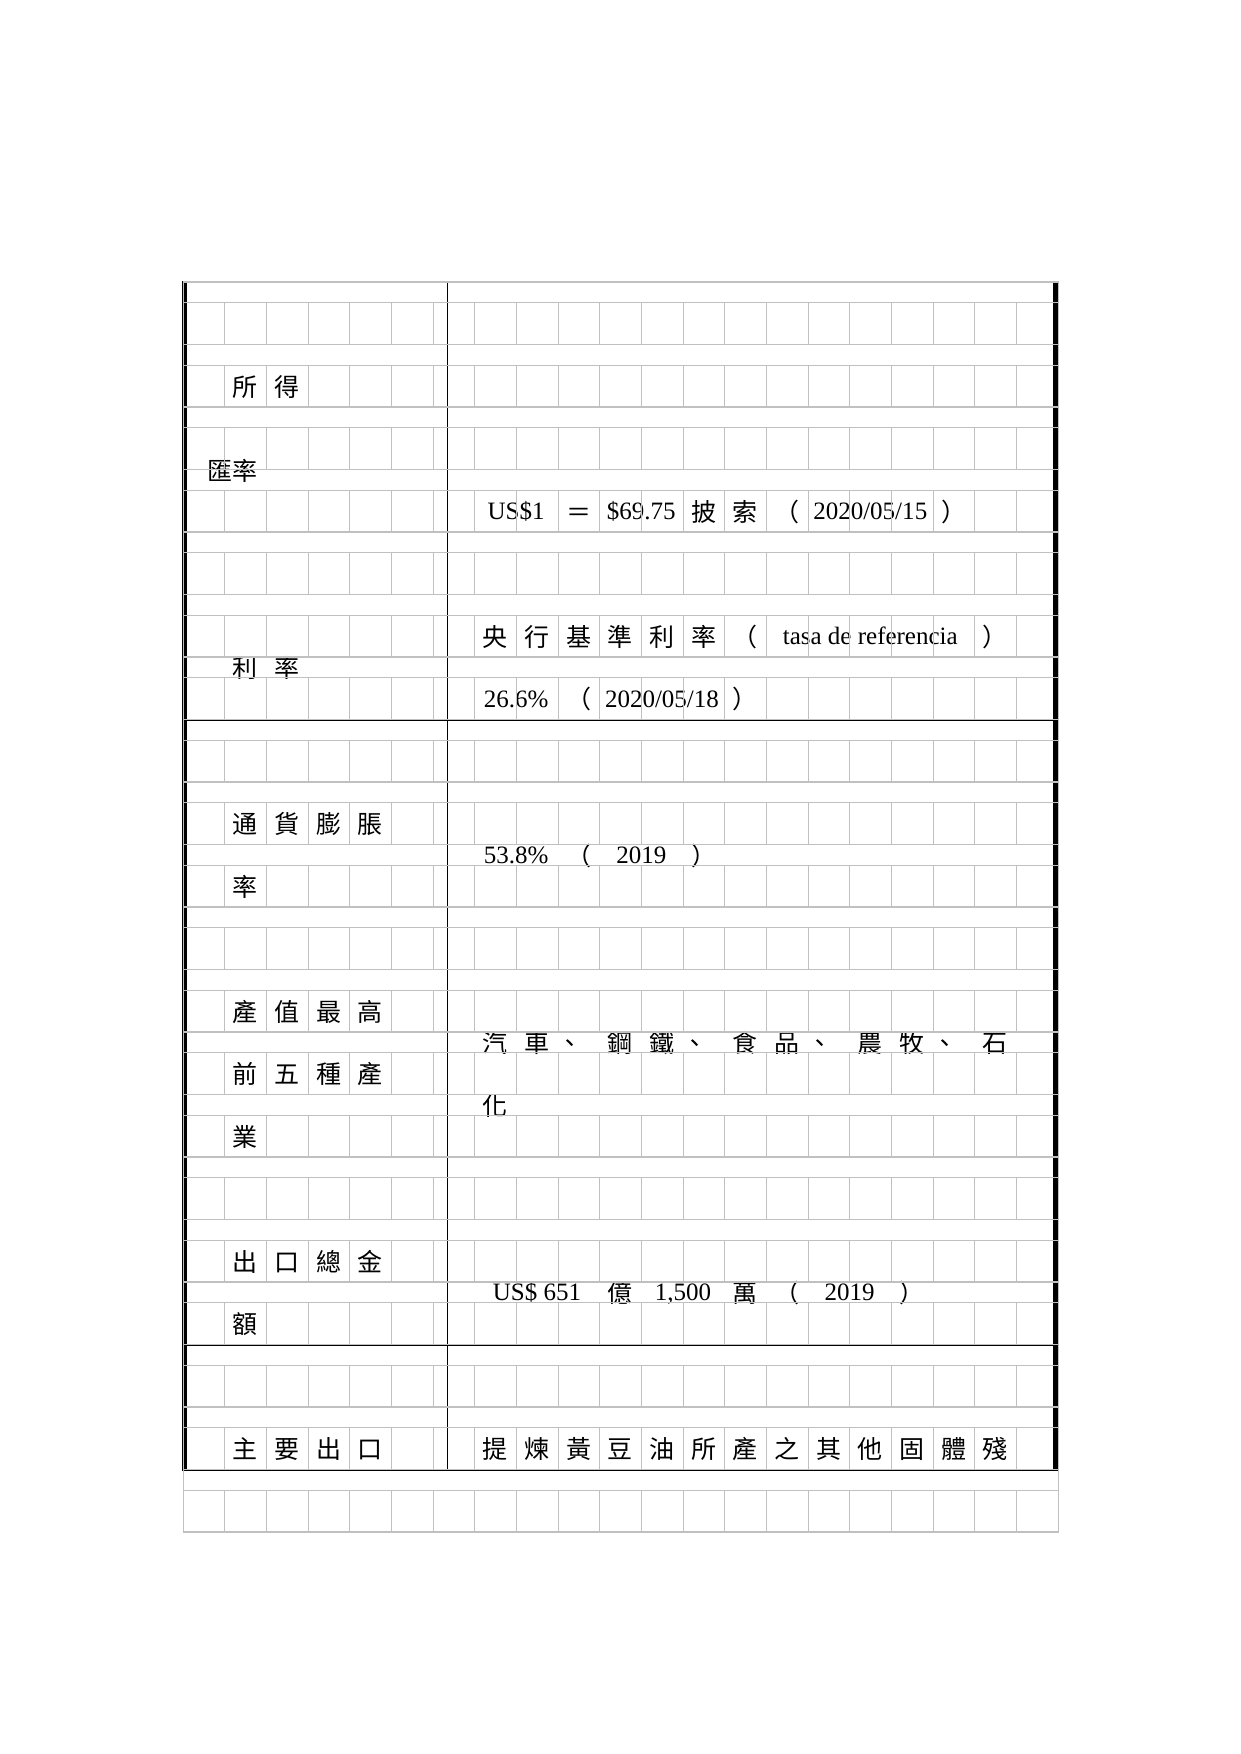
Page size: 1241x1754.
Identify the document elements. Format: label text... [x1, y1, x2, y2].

table_cell 汽車、鋼鐵、食品、農牧、石化 [448, 1095, 489, 1115]
table_cell 匯率 [350, 491, 391, 531]
table_cell 主要出口產品 [309, 1366, 349, 1406]
table_cell US$1萬604（2019） [892, 366, 933, 406]
table_cell 53.8%（2019） [475, 803, 516, 844]
table_cell 汽車、鋼鐵、食品、農牧、石化 [630, 1033, 654, 1052]
table_cell US$ 651億1,500萬（2019） [1017, 1303, 1053, 1344]
table_cell 央行基準利率（tasa de referencia） 26.6%（2020/05/18） [448, 553, 474, 594]
table_cell 央行基準利率（tasa de referencia） 26.6%（2020/05/18） [559, 678, 599, 719]
table_cell [350, 928, 391, 969]
table_cell US$ 651億1,500萬（2019） [642, 1241, 683, 1281]
table_cell US$1萬604（2019） [975, 366, 1016, 406]
table_cell 產 [225, 991, 266, 1031]
table_cell 提煉黃豆油所產之其他固體殘渣、石油原油、玉蜀黍、黃豆、黃豆油、載貨用機動車輛、冷凍牛肉、石油及提自瀝青礦物之油類、黃金、小麥 [600, 1428, 641, 1469]
table_cell [187, 783, 447, 802]
table_cell 53.8%（2019） [934, 803, 974, 844]
table_cell 53.8%（2019） [517, 866, 558, 906]
table_cell 央行基準利率（tasa de referencia） 26.6%（2020/05/18） [892, 678, 933, 719]
table_cell [267, 928, 308, 969]
table_cell 53.8%（2019） [767, 866, 808, 906]
table_cell 主要出口產品 [267, 1428, 308, 1469]
table_cell 汽車、鋼鐵、食品、農牧、石化 [850, 928, 891, 969]
table_cell 利率 [350, 678, 391, 719]
table_cell 53.8%（2019） [725, 866, 766, 906]
table_cell US$1萬604（2019） [448, 283, 1053, 302]
table_cell [187, 845, 447, 865]
table_cell 53.8%（2019） [559, 803, 599, 844]
table_cell US$ 651億1,500萬（2019） [809, 1303, 849, 1344]
table_cell 央行基準利率（tasa de referencia） 26.6%（2020/05/18） [892, 616, 933, 656]
table_cell 得 [267, 366, 308, 406]
table_cell [434, 866, 447, 906]
table_cell [267, 1116, 308, 1156]
table_cell [309, 866, 349, 906]
table_cell 汽車、鋼鐵、食品、農牧、石化 [475, 928, 516, 969]
table_cell 汽車、鋼鐵、食品、農牧、石化 [559, 991, 599, 1031]
table_cell [187, 1303, 224, 1344]
table_cell 央行基準利率（tasa de referencia） 26.6%（2020/05/18） [559, 553, 599, 594]
table_cell US$ 651億1,500萬（2019） [448, 1303, 474, 1344]
table_cell US$1萬604（2019） [767, 303, 808, 344]
table_cell US$1＝$69.75披索（2020/05/15） [892, 491, 933, 531]
table_cell 汽車、鋼鐵、食品、農牧、石化 [517, 991, 558, 1031]
table_cell 53.8%（2019） [1017, 866, 1053, 906]
table_cell [434, 1178, 447, 1219]
table_cell US$1萬604（2019） [1017, 303, 1053, 344]
table_cell 利率 [267, 553, 308, 594]
table_cell US$ 651億1,500萬（2019） [684, 1241, 724, 1281]
table_cell 53.8%（2019） [695, 845, 1053, 865]
table_cell US$ 651億1,500萬（2019） [767, 1178, 808, 1219]
table_cell 汽車、鋼鐵、食品、農牧、石化 [850, 991, 891, 1031]
table_cell [309, 366, 349, 406]
table_cell 提煉黃豆油所產之其他固體殘渣、石油原油、玉蜀黍、黃豆、黃豆油、載貨用機動車輛、冷凍牛肉、石油及提自瀝青礦物之油類、黃金、小麥 [642, 1428, 683, 1469]
table_cell 匯率 [187, 491, 224, 531]
table_cell US$1＝$69.75披索（2020/05/15） [517, 491, 558, 531]
table_cell 利率 [350, 616, 391, 656]
table_cell 利率 [434, 553, 447, 594]
table_cell US$1＝$69.75披索（2020/05/15） [1017, 491, 1053, 531]
table_cell 汽車、鋼鐵、食品、農牧、石化 [809, 1053, 849, 1094]
table_cell 53.8%（2019） [642, 741, 683, 781]
table_cell US$1＝$69.75披索（2020/05/15） [448, 491, 474, 531]
table_cell [350, 366, 391, 406]
table_cell 53.8%（2019） [809, 741, 849, 781]
table_cell US$1萬604（2019） [448, 366, 474, 406]
table_cell [187, 866, 224, 906]
table_cell 利率 [225, 616, 266, 656]
table_cell 匯率 [392, 428, 433, 469]
table_cell US$1＝$69.75披索（2020/05/15） [684, 428, 724, 469]
table_cell 貨 [267, 803, 308, 844]
table_cell 汽車、鋼鐵、食品、農牧、石化 [448, 928, 474, 969]
table_cell 匯率 [187, 428, 224, 469]
table_cell 汽車、鋼鐵、食品、農牧、石化 [517, 1053, 558, 1094]
table_cell 汽車、鋼鐵、食品、農牧、石化 [767, 1053, 808, 1094]
table_cell [187, 1095, 447, 1115]
table_cell 匯率 [434, 428, 447, 469]
table_cell 利率 [350, 553, 391, 594]
table_cell US$1＝$69.75披索（2020/05/15） [1017, 428, 1053, 469]
table_cell US$ 651億1,500萬（2019） [600, 1178, 641, 1219]
table_cell 汽車、鋼鐵、食品、農牧、石化 [684, 991, 724, 1031]
table_cell 央行基準利率（tasa de referencia） 26.6%（2020/05/18） [448, 616, 474, 656]
table_cell 53.8%（2019） [600, 866, 641, 906]
table_cell US$ 651億1,500萬（2019） [850, 1178, 891, 1219]
table_cell 汽車、鋼鐵、食品、農牧、石化 [975, 991, 1016, 1031]
table_cell 汽車、鋼鐵、食品、農牧、石化 [684, 1053, 724, 1094]
table_cell 匯率 [434, 491, 447, 531]
table_cell 主要出口產品 [350, 1428, 391, 1469]
table_cell US$ 651億1,500萬（2019） [559, 1241, 599, 1281]
table_cell US$ 651億1,500萬（2019） [975, 1241, 1016, 1281]
table_cell [187, 303, 224, 344]
table_cell 央行基準利率（tasa de referencia） 26.6%（2020/05/18） [517, 616, 558, 656]
table_cell 汽車、鋼鐵、食品、農牧、石化 [517, 1116, 558, 1156]
table_cell 匯率 [187, 408, 447, 427]
table_cell 提煉黃豆油所產之其他固體殘渣、石油原油、玉蜀黍、黃豆、黃豆油、載貨用機動車輛、冷凍牛肉、石油及提自瀝青礦物之油類、黃金、小麥 [1017, 1428, 1053, 1469]
table_cell 汽車、鋼鐵、食品、農牧、石化 [448, 908, 1053, 927]
table_cell US$ 651億1,500萬（2019） [767, 1241, 808, 1281]
table_cell [309, 303, 349, 344]
table_cell 央行基準利率（tasa de referencia） 26.6%（2020/05/18） [684, 616, 724, 656]
table_cell 提煉黃豆油所產之其他固體殘渣、石油原油、玉蜀黍、黃豆、黃豆油、載貨用機動車輛、冷凍牛肉、石油及提自瀝青礦物之油類、黃金、小麥 [517, 1428, 558, 1469]
table_cell 央行基準利率（tasa de referencia） 26.6%（2020/05/18） [975, 616, 1016, 656]
table_cell US$ 651億1,500萬（2019） [745, 1283, 794, 1302]
table_cell [434, 1116, 447, 1156]
table_cell US$1＝$69.75披索（2020/05/15） [475, 491, 516, 531]
table_cell 利率 [267, 678, 308, 719]
table_cell US$1＝$69.75披索（2020/05/15） [600, 428, 641, 469]
table_cell 提煉黃豆油所產之其他固體殘渣、石油原油、玉蜀黍、黃豆、黃豆油、載貨用機動車輛、冷凍牛肉、石油及提自瀝青礦物之油類、黃金、小麥 [475, 1366, 516, 1406]
table_cell [392, 366, 433, 406]
table_cell 央行基準利率（tasa de referencia） 26.6%（2020/05/18） [600, 553, 641, 594]
table_cell 央行基準利率（tasa de referencia） 26.6%（2020/05/18） [850, 678, 891, 719]
table_cell 值 [267, 991, 308, 1031]
table_cell 匯率 [309, 491, 349, 531]
table_cell [187, 1241, 224, 1281]
table_cell [350, 1303, 391, 1344]
table_cell 利率 [392, 678, 433, 719]
table_cell 脹 [350, 803, 391, 844]
table_cell US$1萬604（2019） [934, 303, 974, 344]
table_cell 主要出口產品 [225, 1366, 266, 1406]
table_cell US$ 651億1,500萬（2019） [892, 1178, 933, 1219]
table_cell [187, 1178, 224, 1219]
table_cell 53.8%（2019） [448, 721, 1053, 740]
table_cell 53.8%（2019） [517, 741, 558, 781]
table_cell 53.8%（2019） [975, 866, 1016, 906]
table_cell 提煉黃豆油所產之其他固體殘渣、石油原油、玉蜀黍、黃豆、黃豆油、載貨用機動車輛、冷凍牛肉、石油及提自瀝青礦物之油類、黃金、小麥 [725, 1428, 766, 1469]
table_cell 利率 [187, 553, 224, 594]
table_cell 汽車、鋼鐵、食品、農牧、石化 [600, 1053, 641, 1094]
table_cell 產 [350, 1053, 391, 1094]
table_cell 53.8%（2019） [475, 866, 516, 906]
table_cell 汽車、鋼鐵、食品、農牧、石化 [892, 991, 933, 1031]
table_cell 汽車、鋼鐵、食品、農牧、石化 [892, 928, 933, 969]
table_cell 主要出口產品 [267, 1366, 308, 1406]
table_cell [267, 303, 308, 344]
table_cell 汽車、鋼鐵、食品、農牧、石化 [642, 1053, 683, 1094]
table_cell 率 [225, 866, 266, 906]
table_cell [187, 1053, 224, 1094]
table_cell 提煉黃豆油所產之其他固體殘渣、石油原油、玉蜀黍、黃豆、黃豆油、載貨用機動車輛、冷凍牛肉、石油及提自瀝青礦物之油類、黃金、小麥 [809, 1366, 849, 1406]
table_cell US$ 651億1,500萬（2019） [1017, 1178, 1053, 1219]
table_cell 汽車、鋼鐵、食品、農牧、石化 [642, 928, 683, 969]
table_cell 汽車、鋼鐵、食品、農牧、石化 [934, 991, 974, 1031]
table_cell US$1＝$69.75披索（2020/05/15） [809, 428, 849, 469]
table_cell 汽車、鋼鐵、食品、農牧、石化 [725, 1053, 766, 1094]
table_cell 利率 [267, 616, 308, 656]
table_cell 主要出口產品 [187, 1346, 447, 1365]
table_cell 53.8%（2019） [850, 803, 891, 844]
table_cell US$1＝$69.75披索（2020/05/15） [725, 428, 766, 469]
table_cell 汽車、鋼鐵、食品、農牧、石化 [990, 1033, 1053, 1052]
table_cell 利率 [309, 678, 349, 719]
table_cell 央行基準利率（tasa de referencia） 26.6%（2020/05/18） [600, 616, 641, 656]
table_cell [350, 866, 391, 906]
table_cell [434, 741, 447, 781]
table_cell [187, 741, 224, 781]
table_cell US$1＝$69.75披索（2020/05/15） [850, 491, 891, 531]
table_cell 汽車、鋼鐵、食品、農牧、石化 [448, 1053, 474, 1094]
table_cell US$ 651億1,500萬（2019） [809, 1241, 849, 1281]
table_cell 汽車、鋼鐵、食品、農牧、石化 [809, 928, 849, 969]
table_cell 汽車、鋼鐵、食品、農牧、石化 [600, 928, 641, 969]
table_cell [392, 866, 433, 906]
table_cell 央行基準利率（tasa de referencia） 26.6%（2020/05/18） [809, 553, 849, 594]
table_cell US$ 651億1,500萬（2019） [559, 1303, 599, 1344]
table_cell 最 [309, 991, 349, 1031]
table_cell 央行基準利率（tasa de referencia） 26.6%（2020/05/18） [1017, 678, 1053, 719]
table_cell 汽車、鋼鐵、食品、農牧、石化 [475, 1053, 516, 1094]
table_cell US$1＝$69.75披索（2020/05/15） [767, 491, 808, 531]
table_cell 汽車、鋼鐵、食品、農牧、石化 [537, 1033, 612, 1052]
table_cell US$ 651億1,500萬（2019） [1017, 1241, 1053, 1281]
table_cell 匯率 [309, 428, 349, 469]
table_cell 53.8%（2019） [892, 741, 933, 781]
table_cell 汽車、鋼鐵、食品、農牧、石化 [1017, 1116, 1053, 1156]
table_cell 53.8%（2019） [559, 741, 599, 781]
table_cell 提煉黃豆油所產之其他固體殘渣、石油原油、玉蜀黍、黃豆、黃豆油、載貨用機動車輛、冷凍牛肉、石油及提自瀝青礦物之油類、黃金、小麥 [975, 1428, 1016, 1469]
table_cell [187, 908, 447, 927]
table_cell 53.8%（2019） [448, 741, 474, 781]
table_cell 提煉黃豆油所產之其他固體殘渣、石油原油、玉蜀黍、黃豆、黃豆油、載貨用機動車輛、冷凍牛肉、石油及提自瀝青礦物之油類、黃金、小麥 [934, 1366, 974, 1406]
table_cell 利率 [309, 616, 349, 656]
table_cell [309, 928, 349, 969]
table_cell 汽車、鋼鐵、食品、農牧、石化 [739, 1033, 905, 1052]
table_cell 汽車、鋼鐵、食品、農牧、石化 [809, 991, 849, 1031]
table_cell 央行基準利率（tasa de referencia） 26.6%（2020/05/18） [850, 616, 891, 656]
table_cell [392, 928, 433, 969]
table_cell US$ 651億1,500萬（2019） [904, 1283, 1053, 1302]
table_cell US$ 651億1,500萬（2019） [448, 1283, 530, 1302]
table_cell 央行基準利率（tasa de referencia） 26.6%（2020/05/18） [475, 616, 516, 656]
table_cell 汽車、鋼鐵、食品、農牧、石化 [642, 1116, 683, 1156]
table_cell 提煉黃豆油所產之其他固體殘渣、石油原油、玉蜀黍、黃豆、黃豆油、載貨用機動車輛、冷凍牛肉、石油及提自瀝青礦物之油類、黃金、小麥 [767, 1428, 808, 1469]
table_cell US$1＝$69.75披索（2020/05/15） [517, 428, 558, 469]
table_cell US$ 651億1,500萬（2019） [448, 1241, 474, 1281]
table_cell US$1萬604（2019） [517, 366, 558, 406]
table_cell 提煉黃豆油所產之其他固體殘渣、石油原油、玉蜀黍、黃豆、黃豆油、載貨用機動車輛、冷凍牛肉、石油及提自瀝青礦物之油類、黃金、小麥 [684, 1366, 724, 1406]
table_cell 匯率 [267, 491, 308, 531]
table_cell [187, 283, 447, 302]
table_cell 利率 [187, 678, 224, 719]
table_cell 汽車、鋼鐵、食品、農牧、石化 [767, 928, 808, 969]
table_cell 總 [309, 1241, 349, 1281]
table_cell US$ 651億1,500萬（2019） [975, 1178, 1016, 1219]
table_cell US$1萬604（2019） [725, 366, 766, 406]
table_cell [267, 1303, 308, 1344]
table_cell [225, 928, 266, 969]
table_cell 提煉黃豆油所產之其他固體殘渣、石油原油、玉蜀黍、黃豆、黃豆油、載貨用機動車輛、冷凍牛肉、石油及提自瀝青礦物之油類、黃金、小麥 [559, 1428, 599, 1469]
table_cell US$ 651億1,500萬（2019） [448, 1178, 474, 1219]
table_cell 通 [225, 803, 266, 844]
table_cell 膨 [309, 803, 349, 844]
table_cell 汽車、鋼鐵、食品、農牧、石化 [975, 1053, 1016, 1094]
table_cell [350, 1116, 391, 1156]
table_cell 主要出口產品 [309, 1428, 349, 1469]
table_cell 提煉黃豆油所產之其他固體殘渣、石油原油、玉蜀黍、黃豆、黃豆油、載貨用機動車輛、冷凍牛肉、石油及提自瀝青礦物之油類、黃金、小麥 [892, 1428, 933, 1469]
table_cell 汽車、鋼鐵、食品、農牧、石化 [684, 1116, 724, 1156]
table_cell US$1萬604（2019） [642, 303, 683, 344]
table_cell 53.8%（2019） [448, 783, 1053, 802]
table_cell [392, 1241, 433, 1281]
table_cell US$1＝$69.75披索（2020/05/15） [448, 408, 1053, 427]
table_cell 汽車、鋼鐵、食品、農牧、石化 [448, 1033, 535, 1052]
table_cell US$1萬604（2019） [600, 366, 641, 406]
table_cell 53.8%（2019） [725, 803, 766, 844]
table_cell US$ 651億1,500萬（2019） [725, 1178, 766, 1219]
table_cell 央行基準利率（tasa de referencia） 26.6%（2020/05/18） [642, 678, 683, 719]
table_cell 央行基準利率（tasa de referencia） 26.6%（2020/05/18） [975, 553, 1016, 594]
table_cell [434, 366, 447, 406]
table_cell US$1萬604（2019） [767, 366, 808, 406]
table_cell US$ 651億1,500萬（2019） [475, 1241, 516, 1281]
table_cell [225, 741, 266, 781]
table_cell [350, 303, 391, 344]
table_cell [434, 1241, 447, 1281]
table_cell 53.8%（2019） [684, 866, 724, 906]
table_cell 汽車、鋼鐵、食品、農牧、石化 [600, 991, 641, 1031]
table_cell US$ 651億1,500萬（2019） [809, 1178, 849, 1219]
table_cell 央行基準利率（tasa de referencia） 26.6%（2020/05/18） [809, 678, 849, 719]
table_cell 汽車、鋼鐵、食品、農牧、石化 [934, 1053, 974, 1094]
table_cell US$ 651億1,500萬（2019） [892, 1303, 933, 1344]
table_cell [392, 303, 433, 344]
table_cell 汽車、鋼鐵、食品、農牧、石化 [684, 928, 724, 969]
table_cell 提煉黃豆油所產之其他固體殘渣、石油原油、玉蜀黍、黃豆、黃豆油、載貨用機動車輛、冷凍牛肉、石油及提自瀝青礦物之油類、黃金、小麥 [517, 1366, 558, 1406]
table_cell 53.8%（2019） [642, 803, 683, 844]
table_cell 央行基準利率（tasa de referencia） 26.6%（2020/05/18） [517, 678, 558, 719]
table_cell [434, 1303, 447, 1344]
table_cell 53.8%（2019） [448, 845, 587, 865]
table_cell US$1＝$69.75披索（2020/05/15） [975, 428, 1016, 469]
table_cell US$1＝$69.75披索（2020/05/15） [600, 491, 641, 531]
table_cell [187, 928, 224, 969]
table_cell [350, 1178, 391, 1219]
table_cell US$1萬604（2019） [448, 345, 1053, 365]
table_cell 提煉黃豆油所產之其他固體殘渣、石油原油、玉蜀黍、黃豆、黃豆油、載貨用機動車輛、冷凍牛肉、石油及提自瀝青礦物之油類、黃金、小麥 [559, 1366, 599, 1406]
table_cell 利率 [255, 658, 447, 677]
table_cell 匯率 [392, 491, 433, 531]
table_cell 汽車、鋼鐵、食品、農牧、石化 [653, 1033, 668, 1052]
table_cell 53.8%（2019） [892, 866, 933, 906]
table_cell 汽車、鋼鐵、食品、農牧、石化 [767, 991, 808, 1031]
table_cell 53.8%（2019） [600, 803, 641, 844]
table_cell 汽車、鋼鐵、食品、農牧、石化 [892, 1116, 933, 1156]
table_cell 53.8%（2019） [684, 741, 724, 781]
table_cell US$1萬604（2019） [892, 303, 933, 344]
table_cell 汽車、鋼鐵、食品、農牧、石化 [850, 1053, 891, 1094]
table_cell 主要出口產品 [187, 1366, 224, 1406]
table_cell 央行基準利率（tasa de referencia） 26.6%（2020/05/18） [767, 616, 808, 656]
table_cell [225, 1178, 266, 1219]
table_cell 主要出口產品 [434, 1366, 447, 1406]
table_cell US$ 651億1,500萬（2019） [767, 1303, 808, 1344]
table_cell [309, 1303, 349, 1344]
table_cell [187, 991, 224, 1031]
table_cell [267, 741, 308, 781]
table_cell [187, 366, 224, 406]
table_cell [187, 1116, 224, 1156]
table_cell 央行基準利率（tasa de referencia） 26.6%（2020/05/18） [725, 616, 766, 656]
table_cell US$1＝$69.75披索（2020/05/15） [809, 491, 849, 531]
table_cell [434, 1053, 447, 1094]
table_cell [392, 1053, 433, 1094]
table_cell 提煉黃豆油所產之其他固體殘渣、石油原油、玉蜀黍、黃豆、黃豆油、載貨用機動車輛、冷凍牛肉、石油及提自瀝青礦物之油類、黃金、小麥 [684, 1428, 724, 1469]
table_cell US$1萬604（2019） [475, 366, 516, 406]
table_cell US$1萬604（2019） [684, 366, 724, 406]
table_cell US$1萬604（2019） [975, 303, 1016, 344]
table_cell 53.8%（2019） [642, 866, 683, 906]
table_cell 央行基準利率（tasa de referencia） 26.6%（2020/05/18） [809, 616, 849, 656]
table_cell 央行基準利率（tasa de referencia） 26.6%（2020/05/18） [517, 553, 558, 594]
table_cell 提煉黃豆油所產之其他固體殘渣、石油原油、玉蜀黍、黃豆、黃豆油、載貨用機動車輛、冷凍牛肉、石油及提自瀝青礦物之油類、黃金、小麥 [600, 1366, 641, 1406]
table_cell US$1＝$69.75披索（2020/05/15） [934, 428, 974, 469]
table_cell 53.8%（2019） [559, 866, 599, 906]
table_cell US$ 651億1,500萬（2019） [642, 1178, 683, 1219]
table_cell US$1＝$69.75披索（2020/05/15） [684, 491, 724, 531]
table_cell US$ 651億1,500萬（2019） [517, 1241, 558, 1281]
table_cell [187, 1283, 447, 1302]
table_cell 53.8%（2019） [448, 866, 474, 906]
table_cell 53.8%（2019） [448, 803, 474, 844]
table_cell 利率 [392, 616, 433, 656]
table_cell US$ 651億1,500萬（2019） [531, 1283, 613, 1302]
table_cell US$ 651億1,500萬（2019） [934, 1303, 974, 1344]
table_cell US$1＝$69.75披索（2020/05/15） [850, 428, 891, 469]
table_cell [392, 1303, 433, 1344]
table_cell US$ 651億1,500萬（2019） [448, 1158, 1053, 1177]
table_cell 央行基準利率（tasa de referencia） 26.6%（2020/05/18） [684, 553, 724, 594]
table_cell 利率 [187, 658, 238, 677]
table_cell US$ 651億1,500萬（2019） [475, 1303, 516, 1344]
table_cell 汽車、鋼鐵、食品、農牧、石化 [1017, 1053, 1053, 1094]
table_cell 央行基準利率（tasa de referencia） 26.6%（2020/05/18） [448, 533, 1053, 552]
table_cell US$ 651億1,500萬（2019） [448, 1220, 1053, 1240]
table_cell US$ 651億1,500萬（2019） [559, 1178, 599, 1219]
table_cell 53.8%（2019） [1017, 803, 1053, 844]
table_cell 利率 [187, 533, 447, 552]
table_cell [187, 1220, 447, 1240]
table_cell 業 [225, 1116, 266, 1156]
table_cell US$1萬604（2019） [642, 366, 683, 406]
table_cell US$1萬604（2019） [600, 303, 641, 344]
table_cell 53.8%（2019） [809, 866, 849, 906]
table_cell 汽車、鋼鐵、食品、農牧、石化 [559, 1116, 599, 1156]
table_cell 種 [309, 1053, 349, 1094]
table_cell 央行基準利率（tasa de referencia） 26.6%（2020/05/18） [642, 616, 683, 656]
table_cell 央行基準利率（tasa de referencia） 26.6%（2020/05/18） [475, 678, 516, 719]
table_cell 出 [225, 1241, 266, 1281]
table_cell US$1＝$69.75披索（2020/05/15） [975, 491, 1016, 531]
table_cell US$1萬604（2019） [559, 366, 599, 406]
table_cell 匯率 [267, 428, 308, 469]
table_cell 利率 [187, 595, 447, 615]
table_cell US$ 651億1,500萬（2019） [613, 1283, 744, 1302]
table_cell [434, 303, 447, 344]
table_cell 高 [350, 991, 391, 1031]
table_cell [350, 741, 391, 781]
table_cell 金 [350, 1241, 391, 1281]
table_cell 汽車、鋼鐵、食品、農牧、石化 [725, 991, 766, 1031]
table_cell [187, 1033, 447, 1052]
table_cell 汽車、鋼鐵、食品、農牧、石化 [809, 1116, 849, 1156]
table_cell 央行基準利率（tasa de referencia） 26.6%（2020/05/18） [600, 678, 641, 719]
table_cell 利率 [225, 553, 266, 594]
table_cell [309, 1116, 349, 1156]
table_cell 提煉黃豆油所產之其他固體殘渣、石油原油、玉蜀黍、黃豆、黃豆油、載貨用機動車輛、冷凍牛肉、石油及提自瀝青礦物之油類、黃金、小麥 [725, 1366, 766, 1406]
table_cell US$1＝$69.75披索（2020/05/15） [934, 491, 974, 531]
table_cell 央行基準利率（tasa de referencia） 26.6%（2020/05/18） [448, 595, 1053, 615]
table_cell 汽車、鋼鐵、食品、農牧、石化 [725, 1116, 766, 1156]
table_cell 汽車、鋼鐵、食品、農牧、石化 [1017, 928, 1053, 969]
table_cell 主要出口產品 [350, 1366, 391, 1406]
table_cell 額 [225, 1303, 266, 1344]
table_cell 提煉黃豆油所產之其他固體殘渣、石油原油、玉蜀黍、黃豆、黃豆油、載貨用機動車輛、冷凍牛肉、石油及提自瀝青礦物之油類、黃金、小麥 [448, 1408, 1053, 1427]
table_cell 53.8%（2019） [934, 741, 974, 781]
table_cell 汽車、鋼鐵、食品、農牧、石化 [448, 970, 1053, 990]
table_cell 主要出口產品 [434, 1428, 447, 1469]
table_cell US$1萬604（2019） [448, 303, 474, 344]
table_cell US$1＝$69.75披索（2020/05/15） [642, 491, 683, 531]
table_cell US$1萬604（2019） [517, 303, 558, 344]
table_cell US$ 651億1,500萬（2019） [600, 1303, 641, 1344]
table_cell 提煉黃豆油所產之其他固體殘渣、石油原油、玉蜀黍、黃豆、黃豆油、載貨用機動車輛、冷凍牛肉、石油及提自瀝青礦物之油類、黃金、小麥 [975, 1366, 1016, 1406]
table_cell US$ 651億1,500萬（2019） [725, 1241, 766, 1281]
table_cell 利率 [225, 678, 266, 719]
table_cell 央行基準利率（tasa de referencia） 26.6%（2020/05/18） [767, 553, 808, 594]
table_cell US$ 651億1,500萬（2019） [475, 1178, 516, 1219]
table_cell [309, 741, 349, 781]
table_cell US$1＝$69.75披索（2020/05/15） [559, 428, 599, 469]
table_cell 53.8%（2019） [850, 741, 891, 781]
table_cell US$ 651億1,500萬（2019） [934, 1241, 974, 1281]
table_cell US$1萬604（2019） [475, 303, 516, 344]
table_cell US$1＝$69.75披索（2020/05/15） [448, 428, 474, 469]
table_cell US$1萬604（2019） [809, 303, 849, 344]
table_cell 汽車、鋼鐵、食品、農牧、石化 [475, 991, 516, 1031]
table_cell 53.8%（2019） [600, 741, 641, 781]
table_cell US$1＝$69.75披索（2020/05/15） [767, 428, 808, 469]
table_cell 主要出口產品 [187, 1428, 224, 1469]
table_cell 53.8%（2019） [934, 866, 974, 906]
table_cell 利率 [434, 616, 447, 656]
table_cell 汽車、鋼鐵、食品、農牧、石化 [600, 1116, 641, 1156]
table_cell 央行基準利率（tasa de referencia） 26.6%（2020/05/18） [892, 553, 933, 594]
table_cell 央行基準利率（tasa de referencia） 26.6%（2020/05/18） [1017, 553, 1053, 594]
table_cell 汽車、鋼鐵、食品、農牧、石化 [975, 1116, 1016, 1156]
table_cell 利率 [187, 616, 224, 656]
table_cell US$ 651億1,500萬（2019） [793, 1283, 905, 1302]
table_cell 匯率 [187, 470, 447, 490]
table_cell US$ 651億1,500萬（2019） [684, 1178, 724, 1219]
table_cell 所 [225, 366, 266, 406]
table_cell 53.8%（2019） [684, 803, 724, 844]
table_cell 央行基準利率（tasa de referencia） 26.6%（2020/05/18） [767, 678, 808, 719]
table_cell US$ 651億1,500萬（2019） [892, 1241, 933, 1281]
table_cell 汽車、鋼鐵、食品、農牧、石化 [448, 991, 474, 1031]
table_cell 主要出口產品 [187, 1408, 447, 1427]
table_cell [187, 345, 447, 365]
table_cell 央行基準利率（tasa de referencia） 26.6%（2020/05/18） [1017, 616, 1053, 656]
table_cell 汽車、鋼鐵、食品、農牧、石化 [559, 928, 599, 969]
table_cell 53.8%（2019） [1017, 741, 1053, 781]
table_cell US$1萬604（2019） [934, 366, 974, 406]
table_cell [392, 1116, 433, 1156]
table_cell [392, 741, 433, 781]
table_cell 汽車、鋼鐵、食品、農牧、石化 [669, 1033, 742, 1052]
table_cell 53.8%（2019） [725, 741, 766, 781]
table_cell US$1＝$69.75披索（2020/05/15） [475, 428, 516, 469]
table_cell 主要出口產品 [225, 1428, 266, 1469]
table_cell 提煉黃豆油所產之其他固體殘渣、石油原油、玉蜀黍、黃豆、黃豆油、載貨用機動車輛、冷凍牛肉、石油及提自瀝青礦物之油類、黃金、小麥 [642, 1366, 683, 1406]
table_cell US$ 651億1,500萬（2019） [642, 1303, 683, 1344]
table_cell 汽車、鋼鐵、食品、農牧、石化 [448, 1116, 474, 1156]
table_cell [434, 928, 447, 969]
table_cell US$ 651億1,500萬（2019） [517, 1303, 558, 1344]
table_cell 主要出口產品 [392, 1428, 433, 1469]
table_cell 提煉黃豆油所產之其他固體殘渣、石油原油、玉蜀黍、黃豆、黃豆油、載貨用機動車輛、冷凍牛肉、石油及提自瀝青礦物之油類、黃金、小麥 [892, 1366, 933, 1406]
table_cell 汽車、鋼鐵、食品、農牧、石化 [496, 1095, 1053, 1115]
table_cell 提煉黃豆油所產之其他固體殘渣、石油原油、玉蜀黍、黃豆、黃豆油、載貨用機動車輛、冷凍牛肉、石油及提自瀝青礦物之油類、黃金、小麥 [850, 1428, 891, 1469]
table_cell 主要出口產品 [392, 1366, 433, 1406]
table_cell 利率 [240, 658, 253, 677]
table_cell 提煉黃豆油所產之其他固體殘渣、石油原油、玉蜀黍、黃豆、黃豆油、載貨用機動車輛、冷凍牛肉、石油及提自瀝青礦物之油類、黃金、小麥 [475, 1428, 516, 1469]
table_cell 汽車、鋼鐵、食品、農牧、石化 [517, 928, 558, 969]
table_cell 匯率 [350, 428, 391, 469]
table_cell 汽車、鋼鐵、食品、農牧、石化 [475, 1116, 516, 1156]
table_cell 汽車、鋼鐵、食品、農牧、石化 [850, 1116, 891, 1156]
table_cell 汽車、鋼鐵、食品、農牧、石化 [642, 991, 683, 1031]
table_cell [309, 1178, 349, 1219]
table_cell 53.8%（2019） [767, 803, 808, 844]
table_cell 提煉黃豆油所產之其他固體殘渣、石油原油、玉蜀黍、黃豆、黃豆油、載貨用機動車輛、冷凍牛肉、石油及提自瀝青礦物之油類、黃金、小麥 [767, 1366, 808, 1406]
table_cell 53.8%（2019） [975, 741, 1016, 781]
table_cell [392, 803, 433, 844]
table_cell 汽車、鋼鐵、食品、農牧、石化 [934, 1116, 974, 1156]
table_cell US$1萬604（2019） [684, 303, 724, 344]
table_cell US$ 651億1,500萬（2019） [850, 1303, 891, 1344]
table_cell 53.8%（2019） [975, 803, 1016, 844]
table_cell US$1＝$69.75披索（2020/05/15） [725, 491, 766, 531]
table_cell US$1萬604（2019） [850, 303, 891, 344]
table_cell 53.8%（2019） [767, 741, 808, 781]
table_cell 央行基準利率（tasa de referencia） 26.6%（2020/05/18） [850, 553, 891, 594]
table_cell 央行基準利率（tasa de referencia） 26.6%（2020/05/18） [934, 678, 974, 719]
table_cell 央行基準利率（tasa de referencia） 26.6%（2020/05/18） [642, 553, 683, 594]
table_cell 提煉黃豆油所產之其他固體殘渣、石油原油、玉蜀黍、黃豆、黃豆油、載貨用機動車輛、冷凍牛肉、石油及提自瀝青礦物之油類、黃金、小麥 [448, 1346, 1053, 1365]
table_cell US$1萬604（2019） [809, 366, 849, 406]
table_cell 匯率 [225, 491, 266, 531]
table_cell 匯率 [211, 462, 220, 469]
table_cell 汽車、鋼鐵、食品、農牧、石化 [892, 1053, 933, 1094]
table_cell 汽車、鋼鐵、食品、農牧、石化 [934, 928, 974, 969]
table_cell 汽車、鋼鐵、食品、農牧、石化 [767, 1116, 808, 1156]
table_cell US$ 651億1,500萬（2019） [725, 1303, 766, 1344]
table_cell 匯率 [225, 428, 266, 469]
table_cell US$1萬604（2019） [559, 303, 599, 344]
table_cell 提煉黃豆油所產之其他固體殘渣、石油原油、玉蜀黍、黃豆、黃豆油、載貨用機動車輛、冷凍牛肉、石油及提自瀝青礦物之油類、黃金、小麥 [809, 1428, 849, 1469]
table_cell US$ 651億1,500萬（2019） [517, 1178, 558, 1219]
table_cell 利率 [434, 678, 447, 719]
table_cell 53.8%（2019） [809, 803, 849, 844]
table_cell 央行基準利率（tasa de referencia） 26.6%（2020/05/18） [725, 553, 766, 594]
table_cell US$1萬604（2019） [850, 366, 891, 406]
table_cell 央行基準利率（tasa de referencia） 26.6%（2020/05/18） [475, 553, 516, 594]
table_cell US$1＝$69.75披索（2020/05/15） [642, 428, 683, 469]
table_cell [434, 991, 447, 1031]
table_cell [187, 721, 447, 740]
table_cell US$ 651億1,500萬（2019） [684, 1303, 724, 1344]
table_cell 汽車、鋼鐵、食品、農牧、石化 [725, 928, 766, 969]
table_cell 央行基準利率（tasa de referencia） 26.6%（2020/05/18） [725, 678, 766, 719]
table_cell US$1＝$69.75披索（2020/05/15） [559, 491, 599, 531]
table_cell 提煉黃豆油所產之其他固體殘渣、石油原油、玉蜀黍、黃豆、黃豆油、載貨用機動車輛、冷凍牛肉、石油及提自瀝青礦物之油類、黃金、小麥 [850, 1366, 891, 1406]
table_cell US$1萬604（2019） [725, 303, 766, 344]
table_cell 央行基準利率（tasa de referencia） 26.6%（2020/05/18） [684, 678, 724, 719]
table_cell 汽車、鋼鐵、食品、農牧、石化 [913, 1033, 991, 1052]
table_cell US$1萬604（2019） [1017, 366, 1053, 406]
table_cell [225, 303, 266, 344]
table_cell 利率 [309, 553, 349, 594]
table_cell 央行基準利率（tasa de referencia） 26.6%（2020/05/18） [934, 616, 974, 656]
table_cell [267, 866, 308, 906]
table_cell [267, 1178, 308, 1219]
table_cell 前 [225, 1053, 266, 1094]
table_cell 53.8%（2019） [850, 866, 891, 906]
table_cell US$ 651億1,500萬（2019） [850, 1241, 891, 1281]
table_cell 汽車、鋼鐵、食品、農牧、石化 [975, 928, 1016, 969]
table_cell US$1＝$69.75披索（2020/05/15） [448, 470, 1053, 490]
table_cell 央行基準利率（tasa de referencia） 26.6%（2020/05/18） [448, 658, 1053, 677]
table_cell 53.8%（2019） [475, 741, 516, 781]
table_cell 汽車、鋼鐵、食品、農牧、石化 [559, 1053, 599, 1094]
table_cell US$ 651億1,500萬（2019） [600, 1241, 641, 1281]
table_cell [392, 1178, 433, 1219]
table_cell 央行基準利率（tasa de referencia） 26.6%（2020/05/18） [559, 616, 599, 656]
table_cell US$ 651億1,500萬（2019） [934, 1178, 974, 1219]
table_cell [434, 803, 447, 844]
table_cell 53.8%（2019） [892, 803, 933, 844]
table_cell [392, 991, 433, 1031]
table_cell 央行基準利率（tasa de referencia） 26.6%（2020/05/18） [975, 678, 1016, 719]
table_cell US$ 651億1,500萬（2019） [975, 1303, 1016, 1344]
table_cell [187, 970, 447, 990]
table_cell 口 [267, 1241, 308, 1281]
table_cell 提煉黃豆油所產之其他固體殘渣、石油原油、玉蜀黍、黃豆、黃豆油、載貨用機動車輛、冷凍牛肉、石油及提自瀝青礦物之油類、黃金、小麥 [934, 1428, 974, 1469]
table_cell 53.8%（2019） [517, 803, 558, 844]
table_cell 央行基準利率（tasa de referencia） 26.6%（2020/05/18） [448, 678, 474, 719]
table_cell [187, 1158, 447, 1177]
table_cell 提煉黃豆油所產之其他固體殘渣、石油原油、玉蜀黍、黃豆、黃豆油、載貨用機動車輛、冷凍牛肉、石油及提自瀝青礦物之油類、黃金、小麥 [1017, 1366, 1053, 1406]
table_cell 汽車、鋼鐵、食品、農牧、石化 [1017, 991, 1053, 1031]
table_cell 五 [267, 1053, 308, 1094]
table_cell 53.8%（2019） [585, 845, 697, 865]
table_cell US$1＝$69.75披索（2020/05/15） [892, 428, 933, 469]
table_cell [187, 803, 224, 844]
table_cell 利率 [392, 553, 433, 594]
table_cell 央行基準利率（tasa de referencia） 26.6%（2020/05/18） [934, 553, 974, 594]
